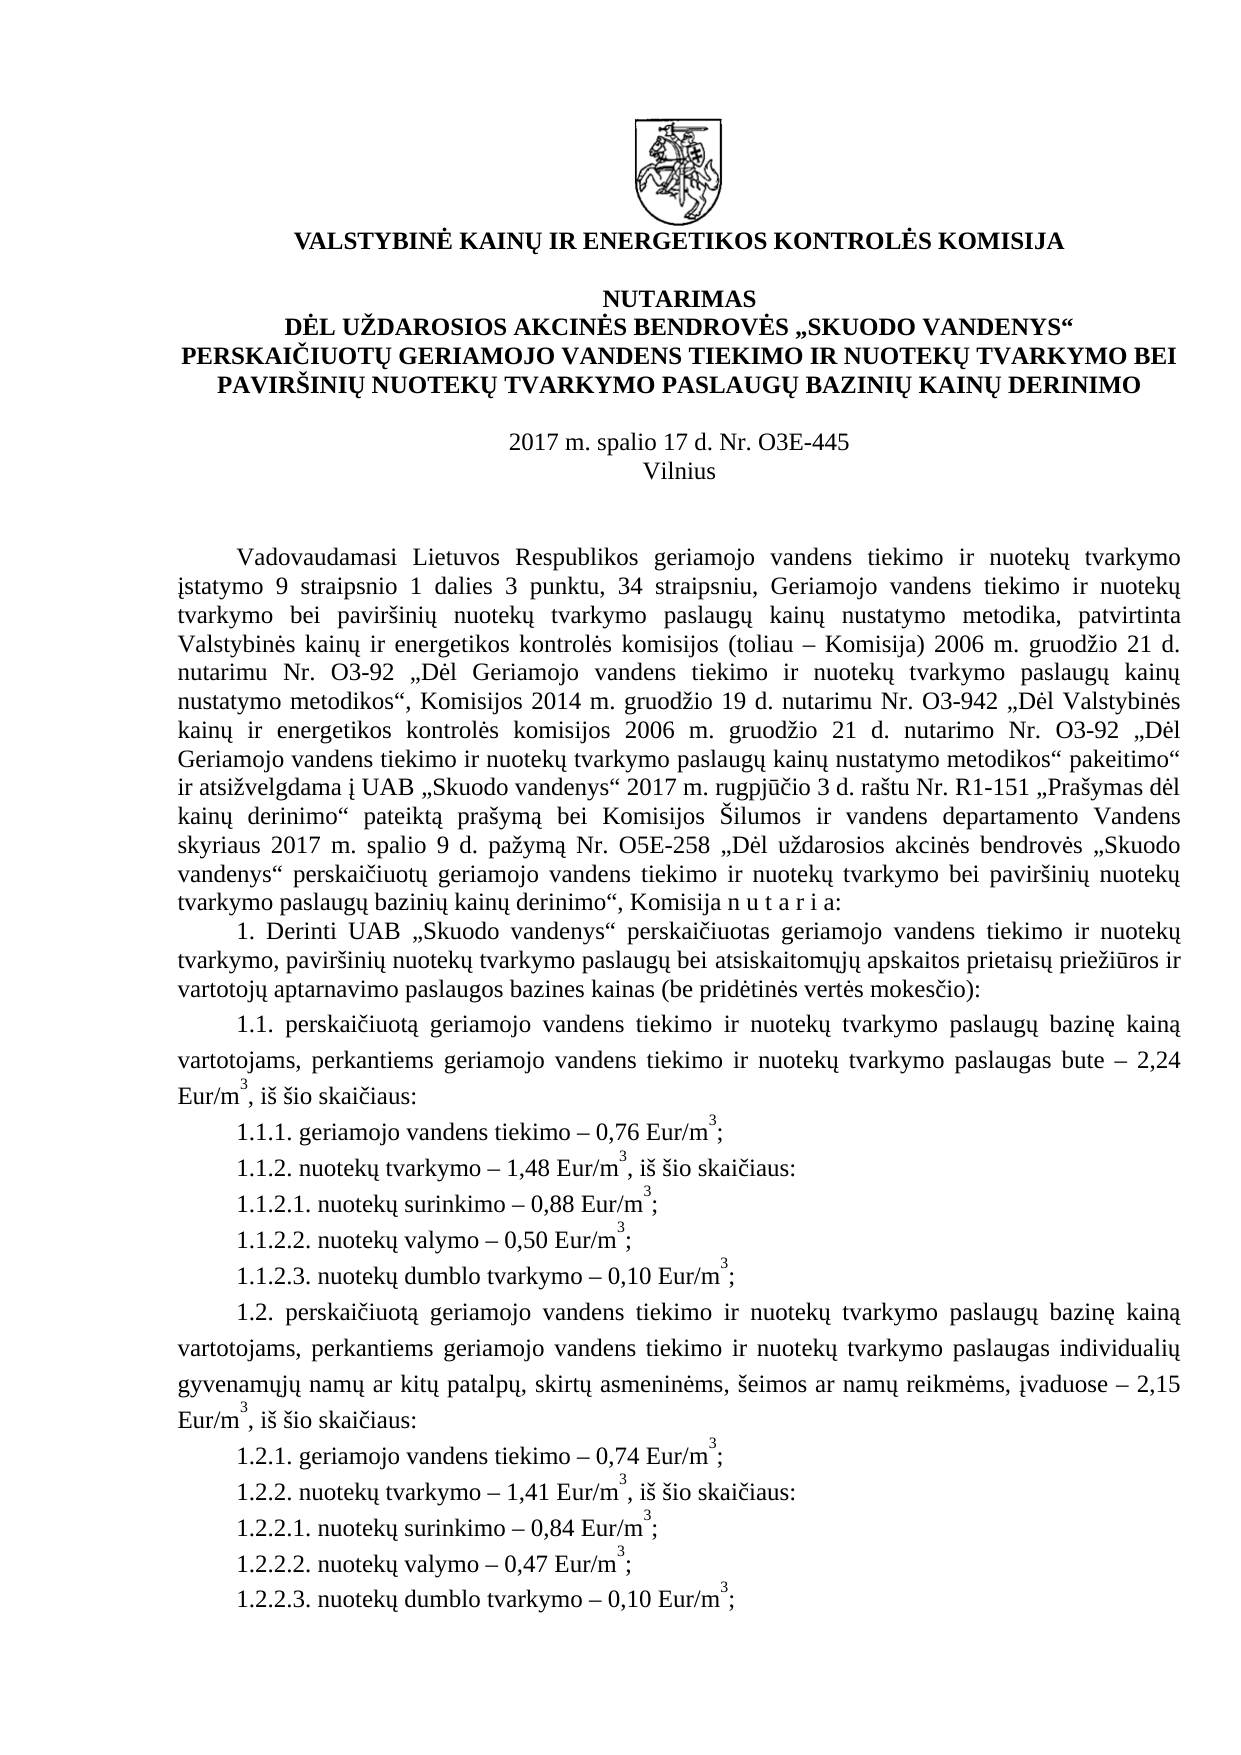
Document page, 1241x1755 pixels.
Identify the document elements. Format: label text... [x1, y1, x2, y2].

text 1.1.2.3. nuotekų dumblo tvarkymo – 0,10 Eur/m3; [177, 1254, 1181, 1290]
text Vadovaudamasi Lietuvos Respublikos geriamojo vandens tiekimo ir nuotekų tvarkymo įstatymo 9 straipsnio 1 dalies 3 punktu, 34 straipsniu, Geriamojo vandens tiekimo ir nuotekų tvarkymo bei paviršinių nuotekų tvarkymo paslaugų kainų nustatymo metodika, patvirtinta Valstybinės kainų ir energetikos kontrolės komisijos (toliau – Komisija) 2006 m. gruodžio 21 d. nutarimu Nr. O3-92 „Dėl Geriamojo vandens tiekimo ir nuotekų tvarkymo paslaugų kainų nustatymo metodikos“, Komisijos 2014 m. gruodžio 19 d. nutarimu Nr. O3-942 „Dėl Valstybinės kainų ir energetikos kontrolės komisijos 2006 m. gruodžio 21 d. nutarimo Nr. O3-92 „Dėl Geriamojo vandens tiekimo ir nuotekų tvarkymo paslaugų kainų nustatymo metodikos“ pakeitimo“ ir atsižvelgdama į UAB „Skuodo vandenys“ 2017 m. rugpjūčio 3 d. raštu Nr. R1-151 „Prašymas dėl kainų derinimo“ pateiktą prašymą bei Komisijos Šilumos ir vandens departamento Vandens skyriaus 2017 m. spalio 9 d. pažymą Nr. O5E-258 „Dėl uždarosios akcinės bendrovės „Skuodo vandenys“ perskaičiuotų geriamojo vandens tiekimo ir nuotekų tvarkymo bei paviršinių nuotekų tvarkymo paslaugų bazinių kainų derinimo“, Komisija n u t a r i a: [177, 542, 1181, 916]
text 1.2.2. nuotekų tvarkymo – 1,41 Eur/m3, iš šio skaičiaus: [177, 1469, 1181, 1506]
text VALSTYBINĖ KAINŲ IR ENERGETIKOS KONTROLĖS KOMISIJA [177, 226, 1181, 255]
text 1.1.1. geriamojo vandens tiekimo – 0,76 Eur/m3; [177, 1110, 1181, 1146]
text 1.2.1. geriamojo vandens tiekimo – 0,74 Eur/m3; [177, 1434, 1181, 1469]
text 1.2. perskaičiuotą geriamojo vandens tiekimo ir nuotekų tvarkymo paslaugų bazinę kainą vartotojams, perkantiems geriamojo vandens tiekimo ir nuotekų tvarkymo paslaugas individualių gyvenamųjų namų ar kitų patalpų, skirtų asmeninėms, šeimos ar namų reikmėms, įvaduose – 2,15 Eur/m3, iš šio skaičiaus: [177, 1290, 1181, 1434]
text 2017 m. spalio 17 d. Nr. O3E-445 [177, 427, 1181, 456]
text 1. Derinti UAB „Skuodo vandenys“ perskaičiuotas geriamojo vandens tiekimo ir nuotekų tvarkymo, paviršinių nuotekų tvarkymo paslaugų bei atsiskaitomųjų apskaitos prietaisų priežiūros ir vartotojų aptarnavimo paslaugos bazines kainas (be pridėtinės vertės mokesčio): [177, 916, 1181, 1002]
text Vilnius [177, 456, 1181, 485]
text 1.2.2.1. nuotekų surinkimo – 0,84 Eur/m3; [177, 1506, 1181, 1541]
text 1.2.2.3. nuotekų dumblo tvarkymo – 0,10 Eur/m3; [177, 1577, 1181, 1613]
text 1.1.2.2. nuotekų valymo – 0,50 Eur/m3; [177, 1218, 1181, 1254]
text NUTARIMAS [177, 284, 1181, 312]
text 1.1.2. nuotekų tvarkymo – 1,48 Eur/m3, iš šio skaičiaus: [177, 1146, 1181, 1182]
text 1.1. perskaičiuotą geriamojo vandens tiekimo ir nuotekų tvarkymo paslaugų bazinę kainą vartotojams, perkantiems geriamojo vandens tiekimo ir nuotekų tvarkymo paslaugas bute – 2,24 Eur/m3, iš šio skaičiaus: [177, 1002, 1181, 1110]
text 1.2.2.2. nuotekų valymo – 0,47 Eur/m3; [177, 1541, 1181, 1577]
text DĖL uždarosios akcinės beNDrovės „Skuodo vandenys“ perskaičiuotų Geriamojo vandens tiekimo ir nuotekų tvarkymo bei paviršinių nuotekų tvarkymo paslaugų bazinių kainų derinimo [177, 312, 1181, 399]
text 1.1.2.1. nuotekų surinkimo – 0,88 Eur/m3; [177, 1182, 1181, 1218]
